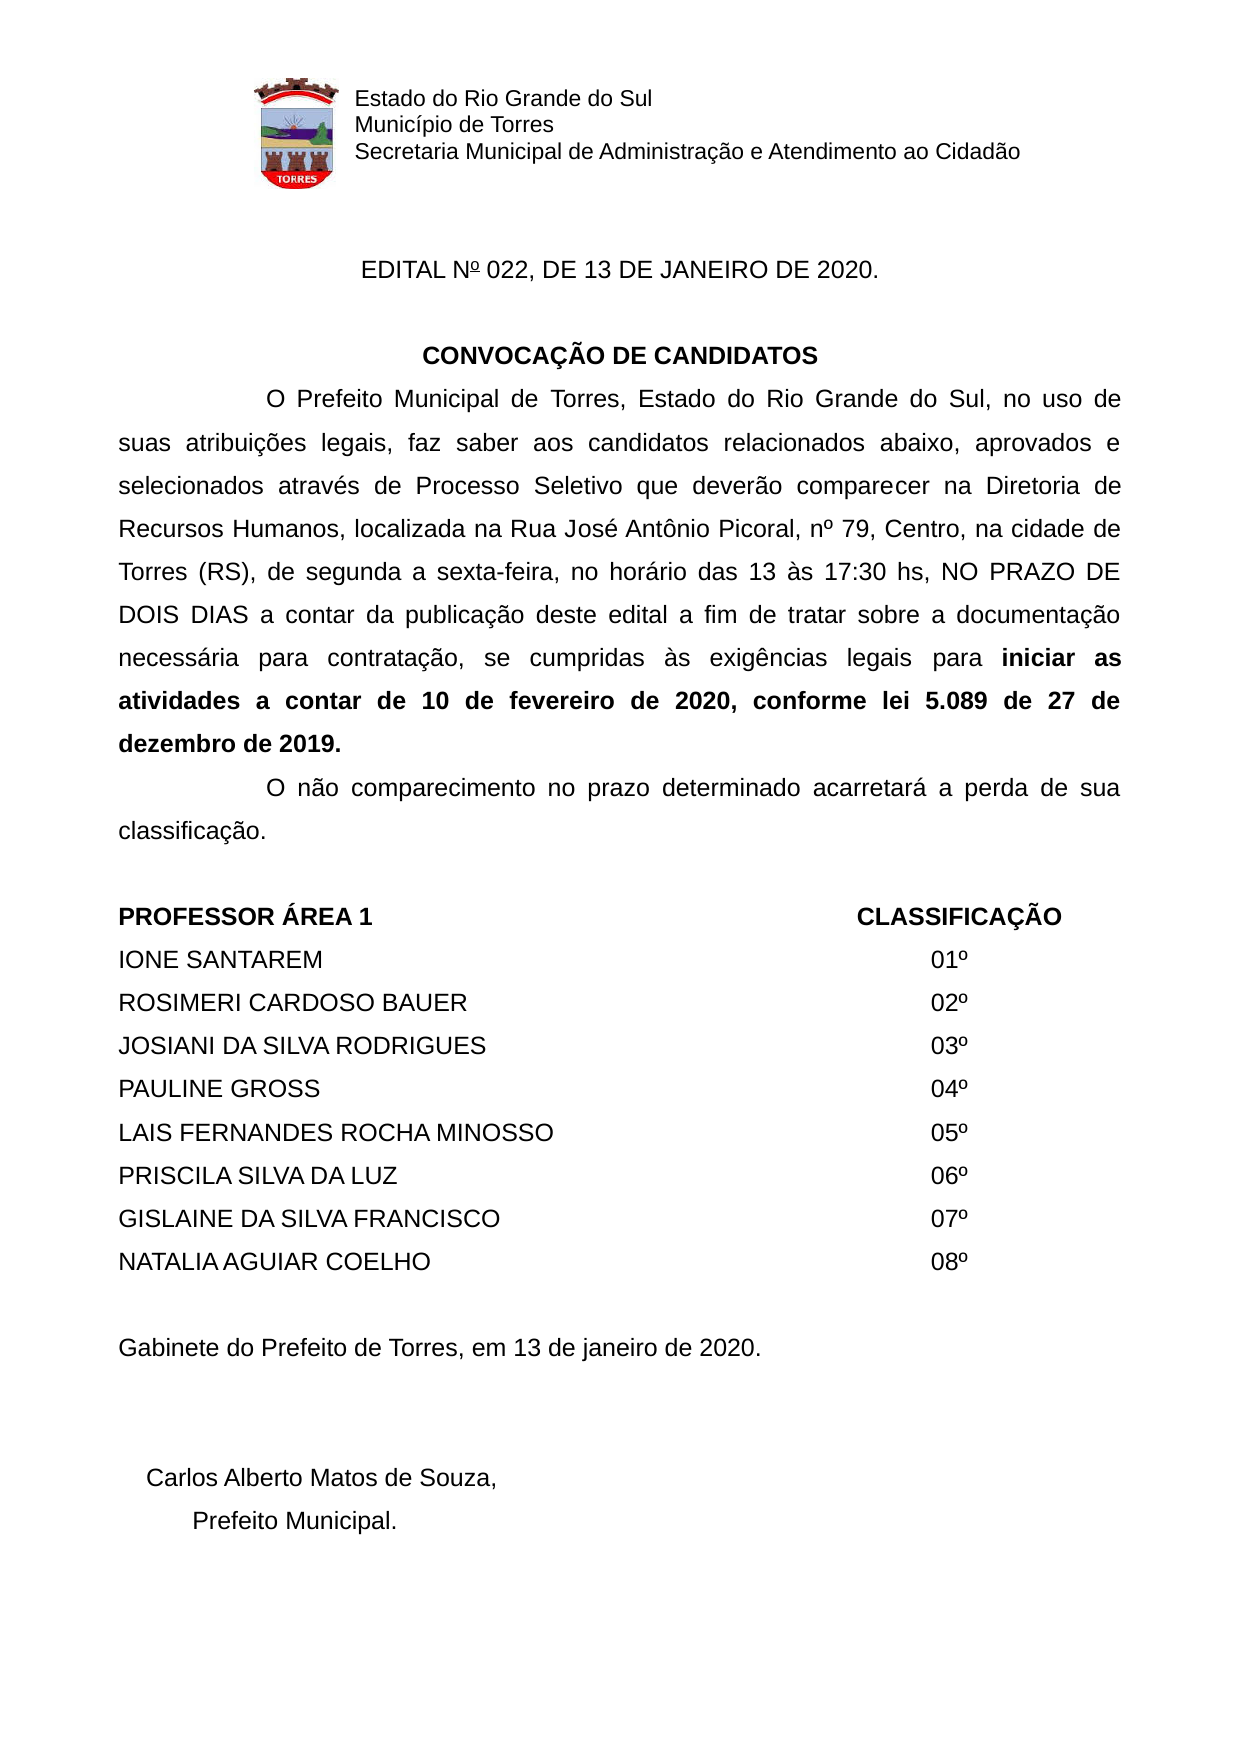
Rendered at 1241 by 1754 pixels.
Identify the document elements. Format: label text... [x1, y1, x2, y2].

text O Prefeito Municipal de Torres, Estado do Rio Grande do Sul, no uso de suas atribuições legais, faz saber aos candidatos relacionados abaixo, aprovados e selecionados através de Processo Seletivo que deverão comparecer na Diretoria de Recursos Humanos, localizada na Rua José Antônio Picoral, nº 79, Centro, na cidade de Torres (RS), de segunda a sexta-feira, no horário das 13 às 17:30 hs, NO PRAZO DE DOIS DIAS a contar da publicação deste edital a fim de tratar sobre a documentação necessária para contratação, se cumpridas às exigências legais para iniciar as atividades a contar de 10 de fevereiro de 2020, conforme lei 5.089 de 27 de dezembro de 2019. [118, 384, 1122, 758]
text Prefeito Municipal. [118, 1506, 1122, 1534]
text ROSIMERI CARDOSO BAUER 02º [118, 988, 1122, 1017]
text PAULINE GROSS 04º [118, 1074, 1122, 1103]
text LAIS FERNANDES ROCHA MINOSSO 05º [118, 1117, 1122, 1146]
text NATALIA AGUIAR COELHO 08º [118, 1247, 1122, 1276]
text PROFESSOR ÁREA 1 CLASSIFICAÇÃO [118, 902, 1122, 931]
text JOSIANI DA SILVA RODRIGUES 03º [118, 1031, 1122, 1060]
text Carlos Alberto Matos de Souza, [118, 1462, 1122, 1491]
text IONE SANTAREM 01º [118, 945, 1122, 974]
picture [253, 78, 339, 189]
text O não comparecimento no prazo determinado acarretará a perda de sua classificação. [118, 772, 1122, 844]
text GISLAINE DA SILVA FRANCISCO 07º [118, 1204, 1122, 1232]
text CONVOCAÇÃO DE CANDIDATOS [118, 341, 1122, 370]
text PRISCILA SILVA DA LUZ 06º [118, 1161, 1122, 1189]
text EDITAL No 022, DE 13 DE JANEIRO DE 2020. [118, 255, 1122, 284]
text Gabinete do Prefeito de Torres, em 13 de janeiro de 2020. [118, 1333, 1122, 1362]
